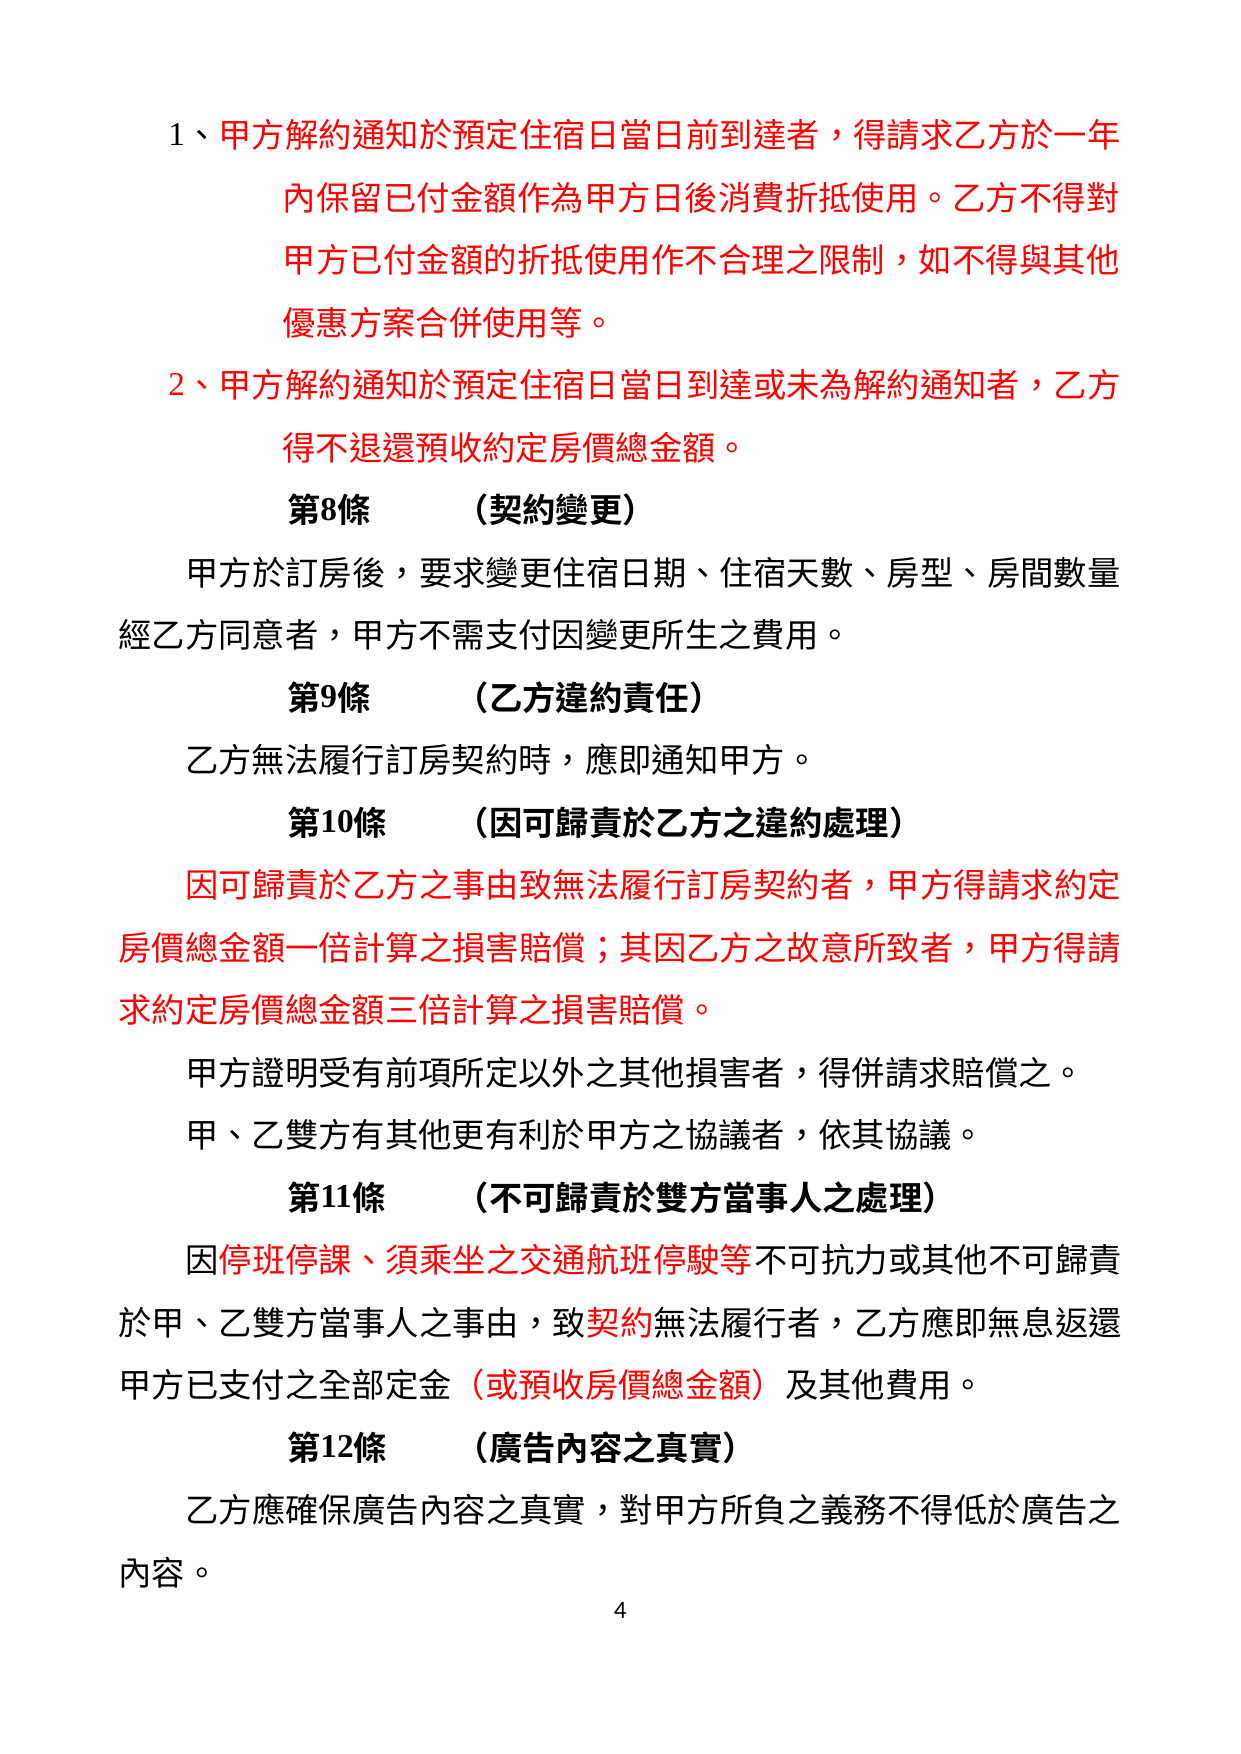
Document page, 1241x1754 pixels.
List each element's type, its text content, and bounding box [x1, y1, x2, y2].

text 甲、乙雙方有其他更有利於甲方之協議者，依其協議。 [118, 1092, 1122, 1154]
text 因可歸責於乙方之事由致無法履行訂房契約者，甲方得請求約定房價總金額一倍計算之損害賠償；其因乙方之故意所致者，甲方得請求約定房價總金額三倍計算之損害賠償。 [118, 842, 1122, 1029]
text 乙方無法履行訂房契約時，應即通知甲方。 [118, 717, 1122, 779]
list （契約變更） [287, 467, 1122, 529]
text 乙方應確保廣告內容之真實，對甲方所負之義務不得低於廣告之內容。 [118, 1467, 1122, 1592]
list （廣告內容之真實） [287, 1404, 1122, 1467]
list （乙方違約責任） [287, 654, 1122, 717]
text 甲方證明受有前項所定以外之其他損害者，得併請求賠償之。 [118, 1029, 1122, 1092]
list （不可歸責於雙方當事人之處理） [287, 1154, 1122, 1217]
list 甲方解約通知於預定住宿日當日到達或未為解約通知者，乙方得不退還預收約定房價總金額。 [168, 342, 1122, 467]
list 甲方解約通知於預定住宿日當日前到達者，得請求乙方於一年內保留已付金額作為甲方日後消費折抵使用。乙方不得對甲方已付金額的折抵使用作不合理之限制，如不得與其他優惠方案合併使用等。 [168, 92, 1122, 342]
text 甲方於訂房後，要求變更住宿日期、住宿天數、房型、房間數量，經乙方同意者，甲方不需支付因變更所生之費用。 [118, 529, 1122, 654]
list （因可歸責於乙方之違約處理） [287, 779, 1122, 842]
text 因停班停課、須乘坐之交通航班停駛等不可抗力或其他不可歸責於甲、乙雙方當事人之事由，致契約無法履行者，乙方應即無息返還甲方已支付之全部定金（或預收房價總金額）及其他費用。 [118, 1217, 1122, 1404]
